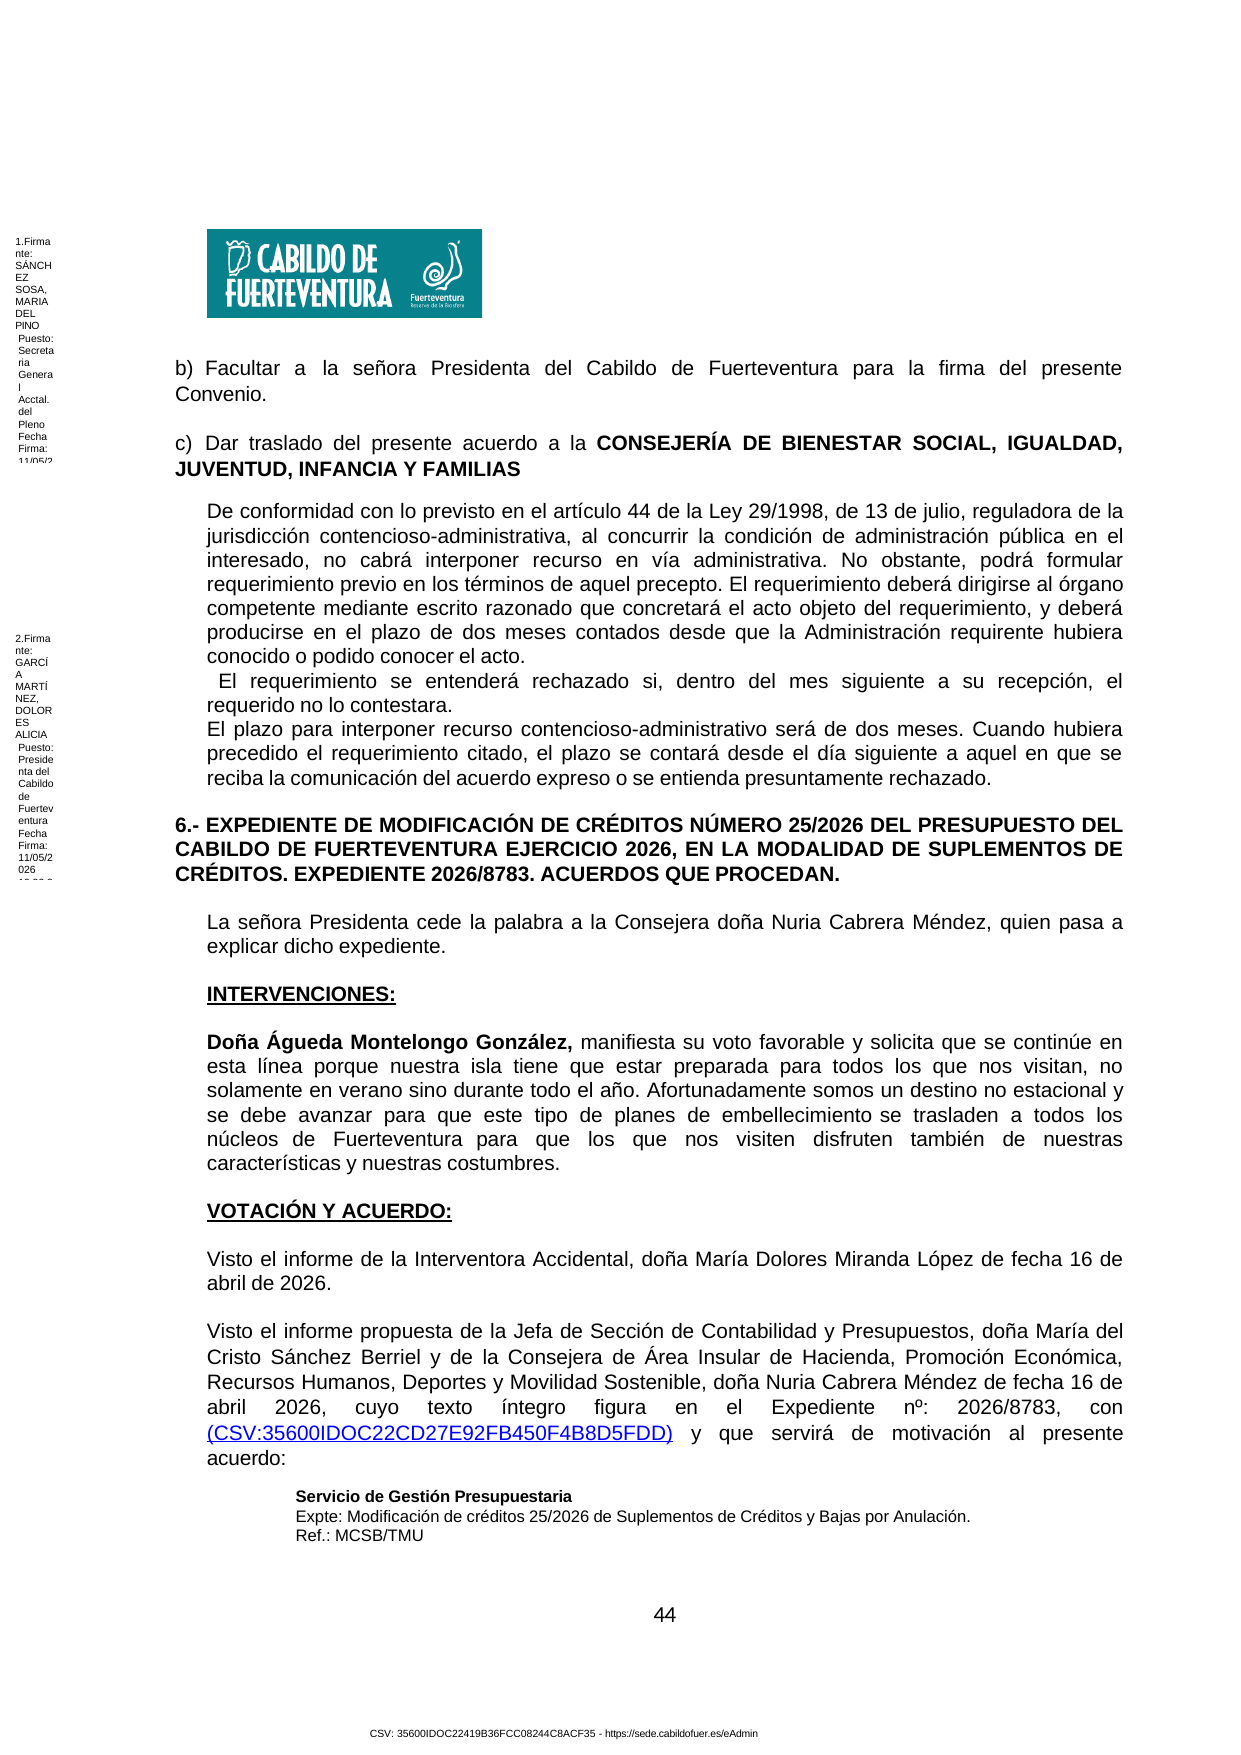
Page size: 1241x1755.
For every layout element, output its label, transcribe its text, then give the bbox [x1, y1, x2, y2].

text Puesto: Secretaria General Acctal. del Pleno Fecha Firma: 11/05/2026 10:22:25 [18, 332, 54, 463]
text De conformidad con lo previsto en el artículo 44 de la Ley 29/1998, de 13 de julio, reguladora de la jurisdicción contencioso-administrativa, al concurrir la condición de administración pública en el interesado, no cabrá interponer recurso en vía administrativa. No obstante, podrá formular requerimiento previo en los términos de aquel precepto. El requerimiento deberá dirigirse al órgano competente mediante escrito razonado que concretará el acto objeto del requerimiento, y deberá producirse en el plazo de dos meses contados desde que la Administración requirente hubiera conocido o podido conocer el acto. [207, 499, 1123, 668]
subtitle 6.- EXPEDIENTE DE MODIFICACIÓN DE CRÉDITOS NÚMERO 25/2026 DEL PRESUPUESTO DEL CABILDO DE FUERTEVENTURA EJERCICIO 2026, EN LA MODALIDAD DE SUPLEMENTOS DE CRÉDITOS. EXPEDIENTE 2026/8783. ACUERDOS QUE PROCEDAN. [175, 813, 1123, 886]
text 1.Firmante: SÁNCHEZ SOSA,MARIA DEL PINO [15, 236, 54, 332]
text Visto el informe propuesta de la Jefa de Sección de Contabilidad y Presupuestos, doña María del Cristo Sánchez Berriel y de la Consejera de Área Insular de Hacienda, Promoción Económica, Recursos Humanos, Deportes y Movilidad Sostenible, doña Nuria Cabrera Méndez de fecha 16 de abril 2026, cuyo texto íntegro figura en el Expediente nº: 2026/8783, con (CSV:35600IDOC22CD27E92FB450F4B8D5FDD) y que servirá de motivación al presente acuerdo: [207, 1319, 1123, 1470]
text INTERVENCIONES: [207, 982, 1145, 1006]
text Visto el informe de la Interventora Accidental, doña María Dolores Miranda López de fecha 16 de abril de 2026. [207, 1247, 1123, 1295]
text La señora Presidenta cede la palabra a la Consejera doña Nuria Cabrera Méndez, quien pasa a explicar dicho expediente. [207, 910, 1123, 958]
text Doña Águeda Montelongo González, manifiesta su voto favorable y solicita que se continúe en esta línea porque nuestra isla tiene que estar preparada para todos los que nos visitan, no solamente en verano sino durante todo el año. Afortunadamente somos un destino no estacional y se debe avanzar para que este tipo de planes de embellecimiento se trasladen a todos los núcleos de Fuerteventura para que los que nos visiten disfruten también de nuestras características y nuestras costumbres. [207, 1030, 1123, 1175]
text Puesto: Presidenta del Cabildo de Fuerteventura Fecha Firma: 11/05/2026 10:33:37 [18, 741, 54, 879]
text Expte: Modificación de créditos 25/2026 de Suplementos de Créditos y Bajas por Anulación. Ref.: MCSB/TMU [295, 1506, 1003, 1545]
text 2.Firmante: GARCÍA MARTÍNEZ, DOLORES ALICIA [15, 633, 54, 741]
text El requerimiento se entenderá rechazado si, dentro del mes siguiente a su recepción, el requerido no lo contestara. [207, 669, 1123, 717]
list Facultar a la señora Presidenta del Cabildo de Fuerteventura para la firma del presente Convenio. [175, 356, 1123, 406]
text VOTACIÓN Y ACUERDO: [207, 1199, 1145, 1223]
text El plazo para interponer recurso contencioso-administrativo será de dos meses. Cuando hubiera precedido el requerimiento citado, el plazo se contará desde el día siguiente a aquel en que se reciba la comunicación del acuerdo expreso o se entienda presuntamente rechazado. [207, 717, 1123, 789]
text Servicio de Gestión Presupuestaria [295, 1487, 1145, 1506]
subtitle 44 [185, 1600, 1145, 1628]
list Dar traslado del presente acuerdo a la CONSEJERÍA DE BIENESTAR SOCIAL, IGUALDAD, JUVENTUD, INFANCIA Y FAMILIAS [175, 431, 1123, 481]
